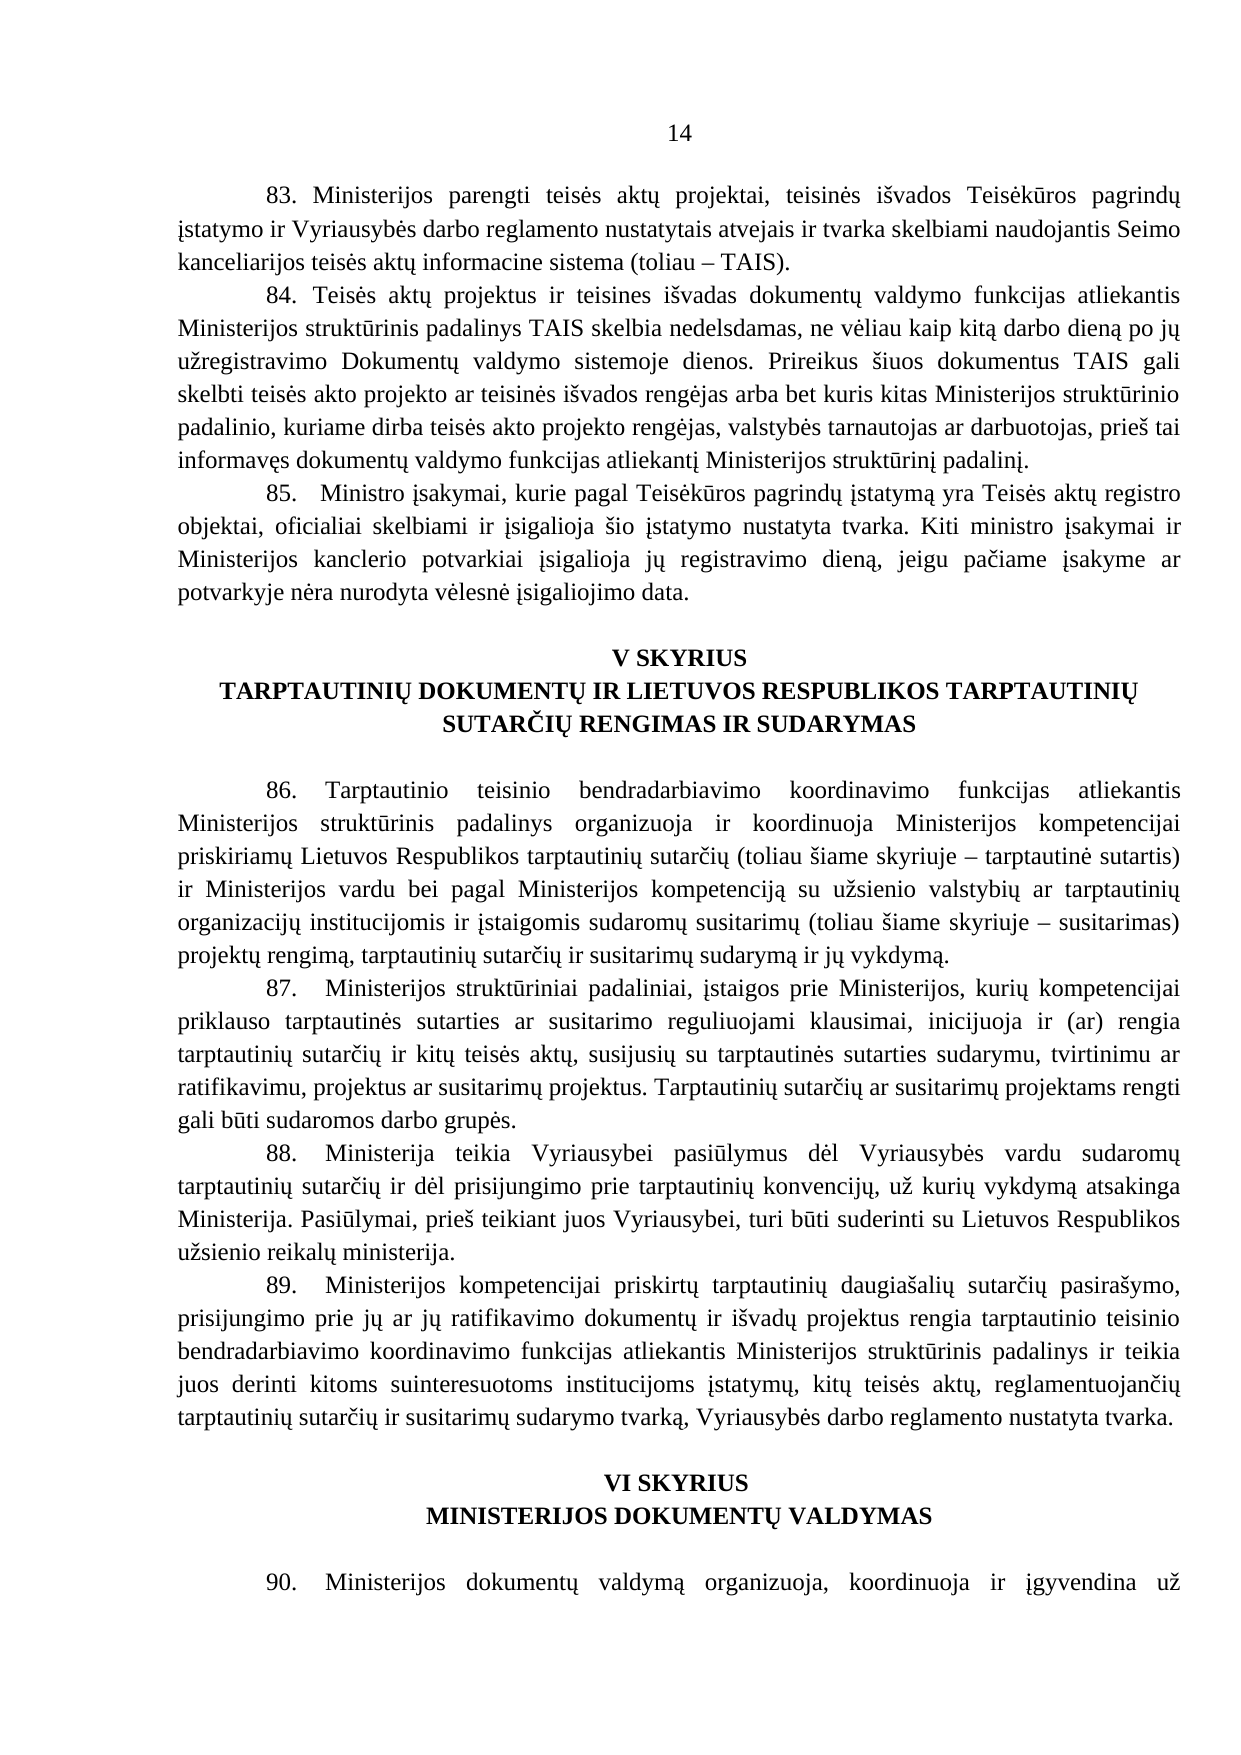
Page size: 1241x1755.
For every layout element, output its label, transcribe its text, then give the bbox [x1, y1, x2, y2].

text 86. Tarptautinio teisinio bendradarbiavimo koordinavimo funkcijas atliekantis Ministerijos struktūrinis padalinys organizuoja ir koordinuoja Ministerijos kompetencijai priskiriamų Lietuvos Respublikos tarptautinių sutarčių (toliau šiame skyriuje – tarptautinė sutartis) ir Ministerijos vardu bei pagal Ministerijos kompetenciją su užsienio valstybių ar tarptautinių organizacijų institucijomis ir įstaigomis sudaromų susitarimų (toliau šiame skyriuje – susitarimas) projektų rengimą, tarptautinių sutarčių ir susitarimų sudarymą ir jų vykdymą. [177, 775, 1181, 969]
text MINISTERIJOS DOKUMENTŲ VALDYMAS [177, 1501, 1181, 1530]
text 88. Ministerija teikia Vyriausybei pasiūlymus dėl Vyriausybės vardu sudaromų tarptautinių sutarčių ir dėl prisijungimo prie tarptautinių konvencijų, už kurių vykdymą atsakinga Ministerija. Pasiūlymai, prieš teikiant juos Vyriausybei, turi būti suderinti su Lietuvos Respublikos užsienio reikalų ministerija. [177, 1138, 1181, 1266]
text V SKYRIUS [177, 643, 1181, 672]
text 84. Teisės aktų projektus ir teisines išvadas dokumentų valdymo funkcijas atliekantis Ministerijos struktūrinis padalinys TAIS skelbia nedelsdamas, ne vėliau kaip kitą darbo dieną po jų užregistravimo Dokumentų valdymo sistemoje dienos. Prireikus šiuos dokumentus TAIS gali skelbti teisės akto projekto ar teisinės išvados rengėjas arba bet kuris kitas Ministerijos struktūrinio padalinio, kuriame dirba teisės akto projekto rengėjas, valstybės tarnautojas ar darbuotojas, prieš tai informavęs dokumentų valdymo funkcijas atliekantį Ministerijos struktūrinį padalinį. [177, 280, 1181, 473]
text TARPTAUTINIŲ DOKUMENTŲ ir lietuvos respublikos tarptautinių sutarčių RENGIMAS IR SUDARYMAS [177, 676, 1181, 738]
text 83. Ministerijos parengti teisės aktų projektai, teisinės išvados Teisėkūros pagrindų įstatymo ir Vyriausybės darbo reglamento nustatytais atvejais ir tvarka skelbiami naudojantis Seimo kanceliarijos teisės aktų informacine sistema (toliau – TAIS). [177, 181, 1181, 275]
text VI SKYRIUS [177, 1468, 1181, 1497]
text 89. Ministerijos kompetencijai priskirtų tarptautinių daugiašalių sutarčių pasirašymo, prisijungimo prie jų ar jų ratifikavimo dokumentų ir išvadų projektus rengia tarptautinio teisinio bendradarbiavimo koordinavimo funkcijas atliekantis Ministerijos struktūrinis padalinys ir teikia juos derinti kitoms suinteresuotoms institucijoms įstatymų, kitų teisės aktų, reglamentuojančių tarptautinių sutarčių ir susitarimų sudarymo tvarką, Vyriausybės darbo reglamento nustatyta tvarka. [177, 1270, 1181, 1431]
text 85. Ministro įsakymai, kurie pagal Teisėkūros pagrindų įstatymą yra Teisės aktų registro objektai, oficialiai skelbiami ir įsigalioja šio įstatymo nustatyta tvarka. Kiti ministro įsakymai ir Ministerijos kanclerio potvarkiai įsigalioja jų registravimo dieną, jeigu pačiame įsakyme ar potvarkyje nėra nurodyta vėlesnė įsigaliojimo data. [177, 478, 1181, 606]
text 90. Ministerijos dokumentų valdymą organizuoja, koordinuoja ir įgyvendina už [177, 1567, 1181, 1596]
text 87. Ministerijos struktūriniai padaliniai, įstaigos prie Ministerijos, kurių kompetencijai priklauso tarptautinės sutarties ar susitarimo reguliuojami klausimai, inicijuoja ir (ar) rengia tarptautinių sutarčių ir kitų teisės aktų, susijusių su tarptautinės sutarties sudarymu, tvirtinimu ar ratifikavimu, projektus ar susitarimų projektus. Tarptautinių sutarčių ar susitarimų projektams rengti gali būti sudaromos darbo grupės. [177, 973, 1181, 1134]
